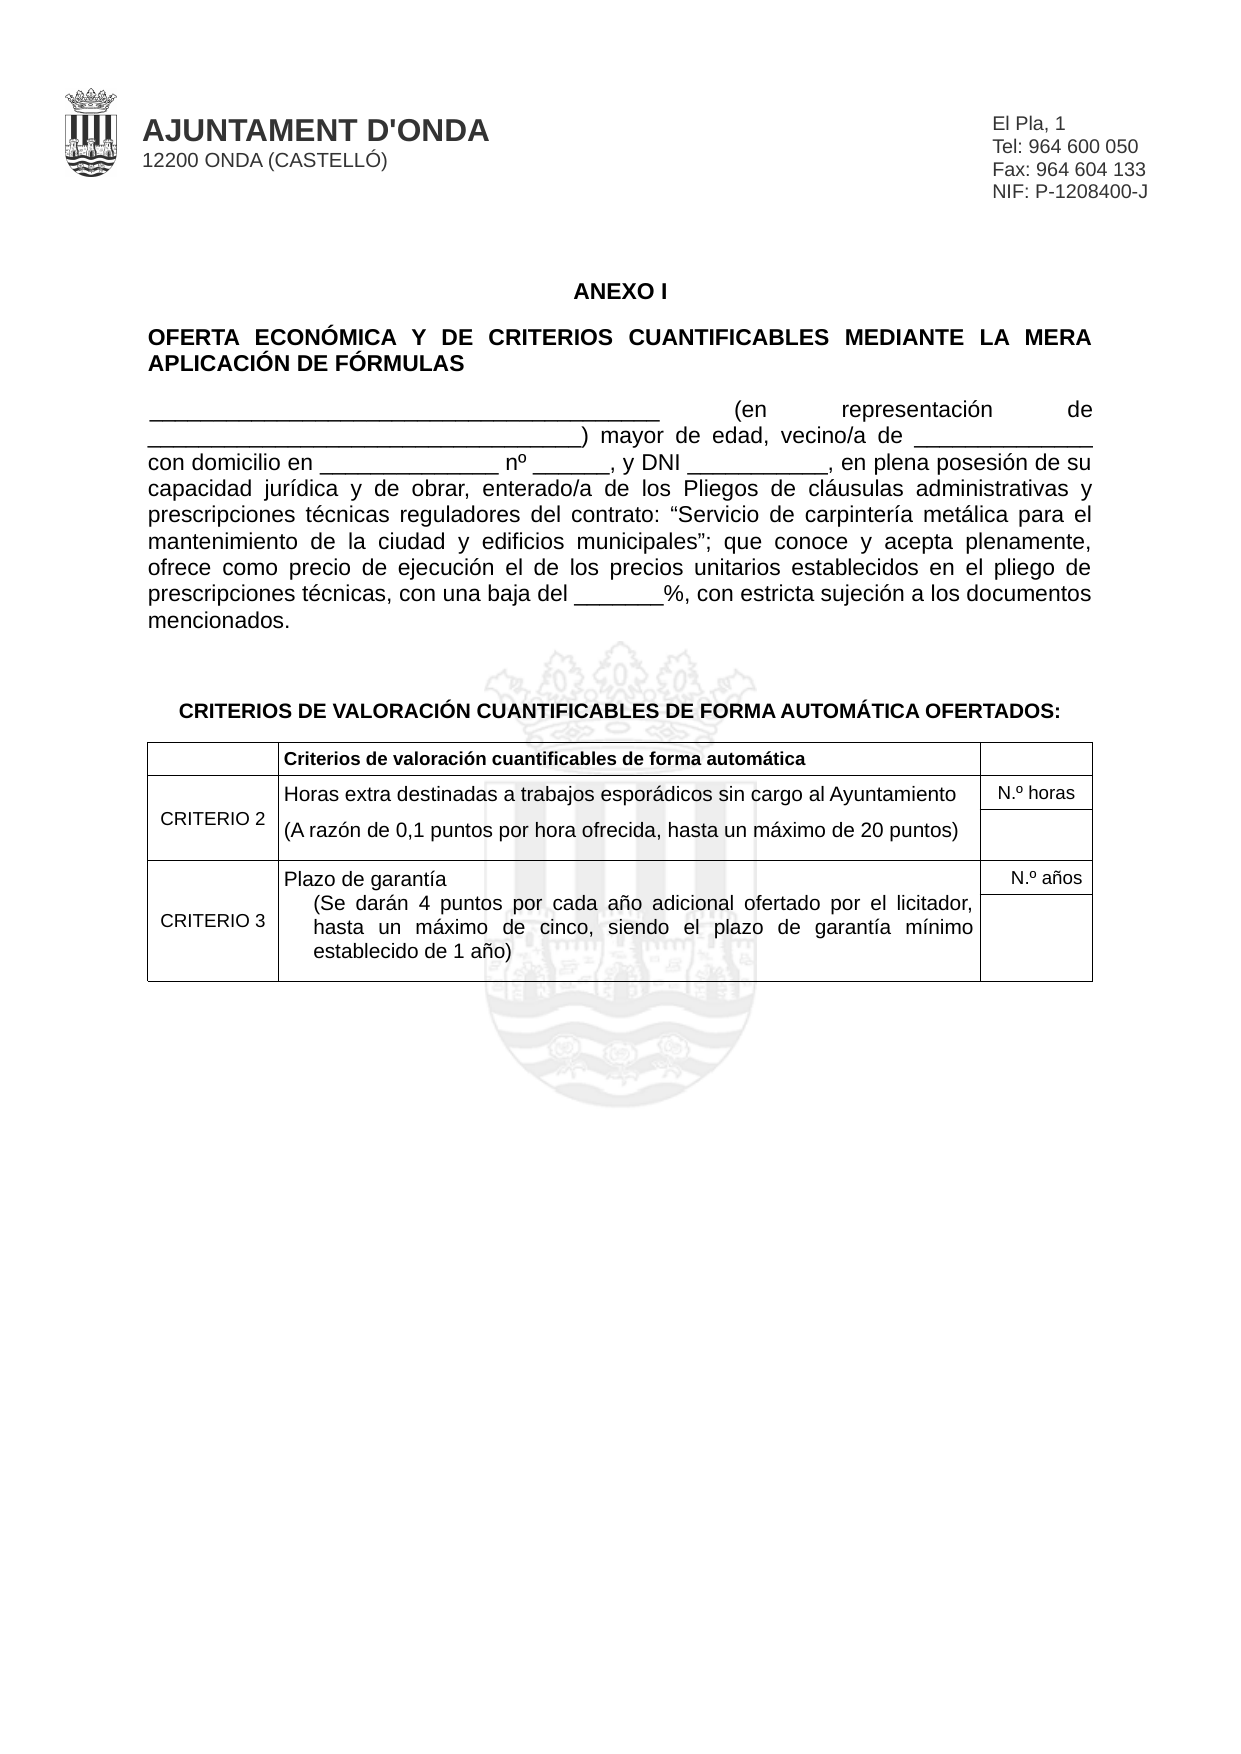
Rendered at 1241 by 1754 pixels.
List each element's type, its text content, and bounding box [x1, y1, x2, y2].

table_cell [981, 895, 1092, 981]
table_cell Plazo de garantía (Se darán 4 puntos por cada año adicional ofertado por el licitador, hasta un máximo de cinco, siendo el plazo de garantía mínimo establecido de 1 año) [279, 861, 980, 981]
picture [484, 722, 757, 742]
table_cell CRITERIO 2 [148, 776, 278, 860]
table_header [981, 743, 1092, 775]
text ________________________________________ (en representación de __________________________________) mayor de edad, vecino/a de ______________ con domicilio en ______________ nº ______, y DNI ___________, en plena posesión de su capacidad jurídica y de obrar, enterado/a de los Pliegos de cláusulas administrativas y prescripciones técnicas reguladores del contrato: “Servicio de carpintería metálica para el mantenimiento de la ciudad y edificios municipales”; que conoce y acepta plenamente, ofrece como precio de ejecución el de los precios unitarios establecidos en el pliego de prescripciones técnicas, con una baja del _______%, con estricta sujeción a los documentos mencionados. [148, 396, 1093, 633]
table_cell Horas extra destinadas a trabajos esporádicos sin cargo al Ayuntamiento (A razón de 0,1 puntos por hora ofrecida, hasta un máximo de 20 puntos) [279, 776, 980, 860]
picture [484, 982, 757, 1213]
table_cell [981, 810, 1092, 860]
picture [484, 641, 757, 698]
picture [65, 88, 117, 177]
table_header Criterios de valoración cuantificables de forma automática [279, 743, 980, 775]
subtitle ANEXO I [148, 278, 1093, 304]
text OFERTA ECONÓMICA Y DE CRITERIOS CUANTIFICABLES MEDIANTE LA MERA APLICACIÓN DE FÓRMULAS [148, 324, 1093, 376]
table_cell N.º años [981, 861, 1092, 894]
table_header [148, 743, 278, 775]
table_cell CRITERIO 3 [148, 861, 278, 981]
table_cell N.º horas [981, 776, 1092, 809]
text CRITERIOS DE VALORACIÓN CUANTIFICABLES DE FORMA AUTOMÁTICA OFERTADOS: [148, 698, 1093, 722]
